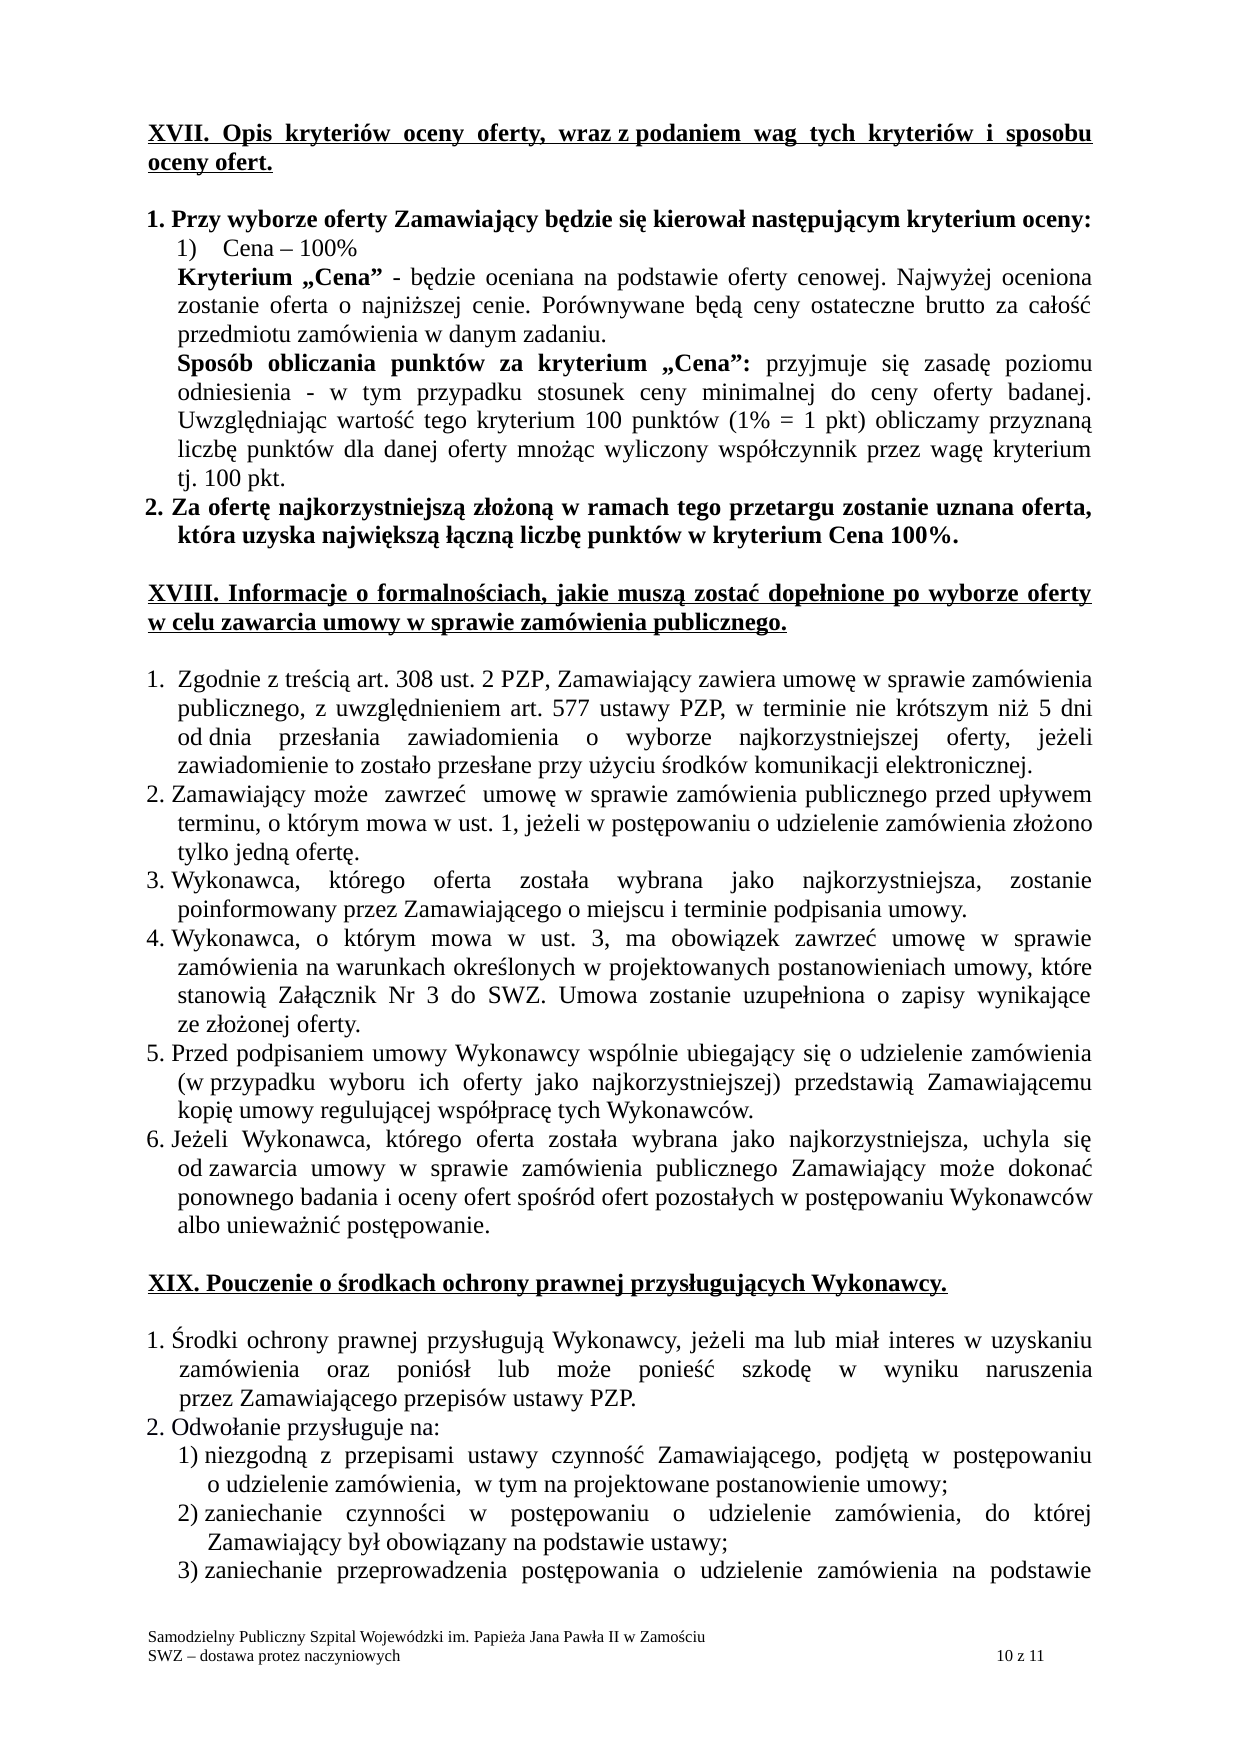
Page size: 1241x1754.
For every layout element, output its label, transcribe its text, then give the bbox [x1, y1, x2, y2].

list Przed podpisaniem umowy Wykonawcy wspólnie ubiegający się o udzielenie zamówienia (w przypadku wyboru ich oferty jako najkorzystniejszej) przedstawią Zamawiającemu kopię umowy regulującej współpracę tych Wykonawców. [146, 1038, 1093, 1124]
text XVII. Opis kryteriów oceny oferty, wraz z podaniem wag tych kryteriów i sposobu [148, 118, 1093, 143]
list niezgodną z przepisami ustawy czynność Zamawiającego, podjętą w postępowaniu o udzielenie zamówienia, w tym na projektowane postanowienie umowy; [177, 1441, 1093, 1498]
list Zgodnie z treścią art. 308 ust. 2 PZP, Zamawiający zawiera umowę w sprawie zamówienia publicznego, z uwzględnieniem art. 577 ustawy PZP, w terminie nie krótszym niż 5 dni od dnia przesłania zawiadomienia o wyborze najkorzystniejszej oferty, jeżeli zawiadomienie to zostało przesłane przy użyciu środków komunikacji elektronicznej. [146, 664, 1093, 779]
text XVIII. Informacje o formalnościach, jakie muszą zostać dopełnione po wyborze oferty w celu zawarcia umowy w sprawie zamówienia publicznego. [148, 578, 1093, 636]
text XIX. Pouczenie o środkach ochrony prawnej przysługujących Wykonawcy. [148, 1268, 1093, 1297]
list Cena – 100% [176, 233, 1093, 262]
text 1. Przy wyborze oferty Zamawiający będzie się kierował następującym kryterium oceny: [146, 204, 1093, 233]
list zaniechanie przeprowadzenia postępowania o udzielenie zamówienia na podstawie [177, 1556, 1093, 1584]
list zaniechanie czynności w postępowaniu o udzielenie zamówienia, do której Zamawiający był obowiązany na podstawie ustawy; [177, 1498, 1093, 1556]
text 2. Za ofertę najkorzystniejszą złożoną w ramach tego przetargu zostanie uznana oferta, która uzyska największą łączną liczbę punktów w kryterium Cena 100%. [144, 492, 1093, 549]
list Środki ochrony prawnej przysługują Wykonawcy, jeżeli ma lub miał interes w uzyskaniu zamówienia oraz poniósł lub może ponieść szkodę w wyniku naruszenia przez Zamawiającego przepisów ustawy PZP. [146, 1326, 1093, 1412]
list Jeżeli Wykonawca, którego oferta została wybrana jako najkorzystniejsza, uchyla się od zawarcia umowy w sprawie zamówienia publicznego Zamawiający może dokonać ponownego badania i oceny ofert spośród ofert pozostałych w postępowaniu Wykonawców albo unieważnić postępowanie. [146, 1124, 1093, 1239]
text oceny ofert. [148, 144, 1093, 176]
list Zamawiający może zawrzeć umowę w sprawie zamówienia publicznego przed upływem terminu, o którym mowa w ust. 1, jeżeli w postępowaniu o udzielenie zamówienia złożono tylko jedną ofertę. [146, 779, 1093, 866]
list Kryterium „Cena” - będzie oceniana na podstawie oferty cenowej. Najwyżej oceniona zostanie oferta o najniższej cenie. Porównywane będą ceny ostateczne brutto za całość przedmiotu zamówienia w danym zadaniu. [176, 262, 1093, 348]
list Odwołanie przysługuje na: [146, 1412, 1093, 1441]
list Wykonawca, którego oferta została wybrana jako najkorzystniejsza, zostanie poinformowany przez Zamawiającego o miejscu i terminie podpisania umowy. [146, 866, 1093, 923]
text Sposób obliczania punktów za kryterium „Cena”: przyjmuje się zasadę poziomu odniesienia - w tym przypadku stosunek ceny minimalnej do ceny oferty badanej. Uwzględniając wartość tego kryterium 100 punktów (1% = 1 pkt) obliczamy przyznaną liczbę punktów dla danej oferty mnożąc wyliczony współczynnik przez wagę kryterium tj. 100 pkt. [148, 348, 1093, 492]
list Wykonawca, o którym mowa w ust. 3, ma obowiązek zawrzeć umowę w sprawie zamówienia na warunkach określonych w projektowanych postanowieniach umowy, które stanowią Załącznik Nr 3 do SWZ. Umowa zostanie uzupełniona o zapisy wynikające ze złożonej oferty. [146, 923, 1093, 1038]
